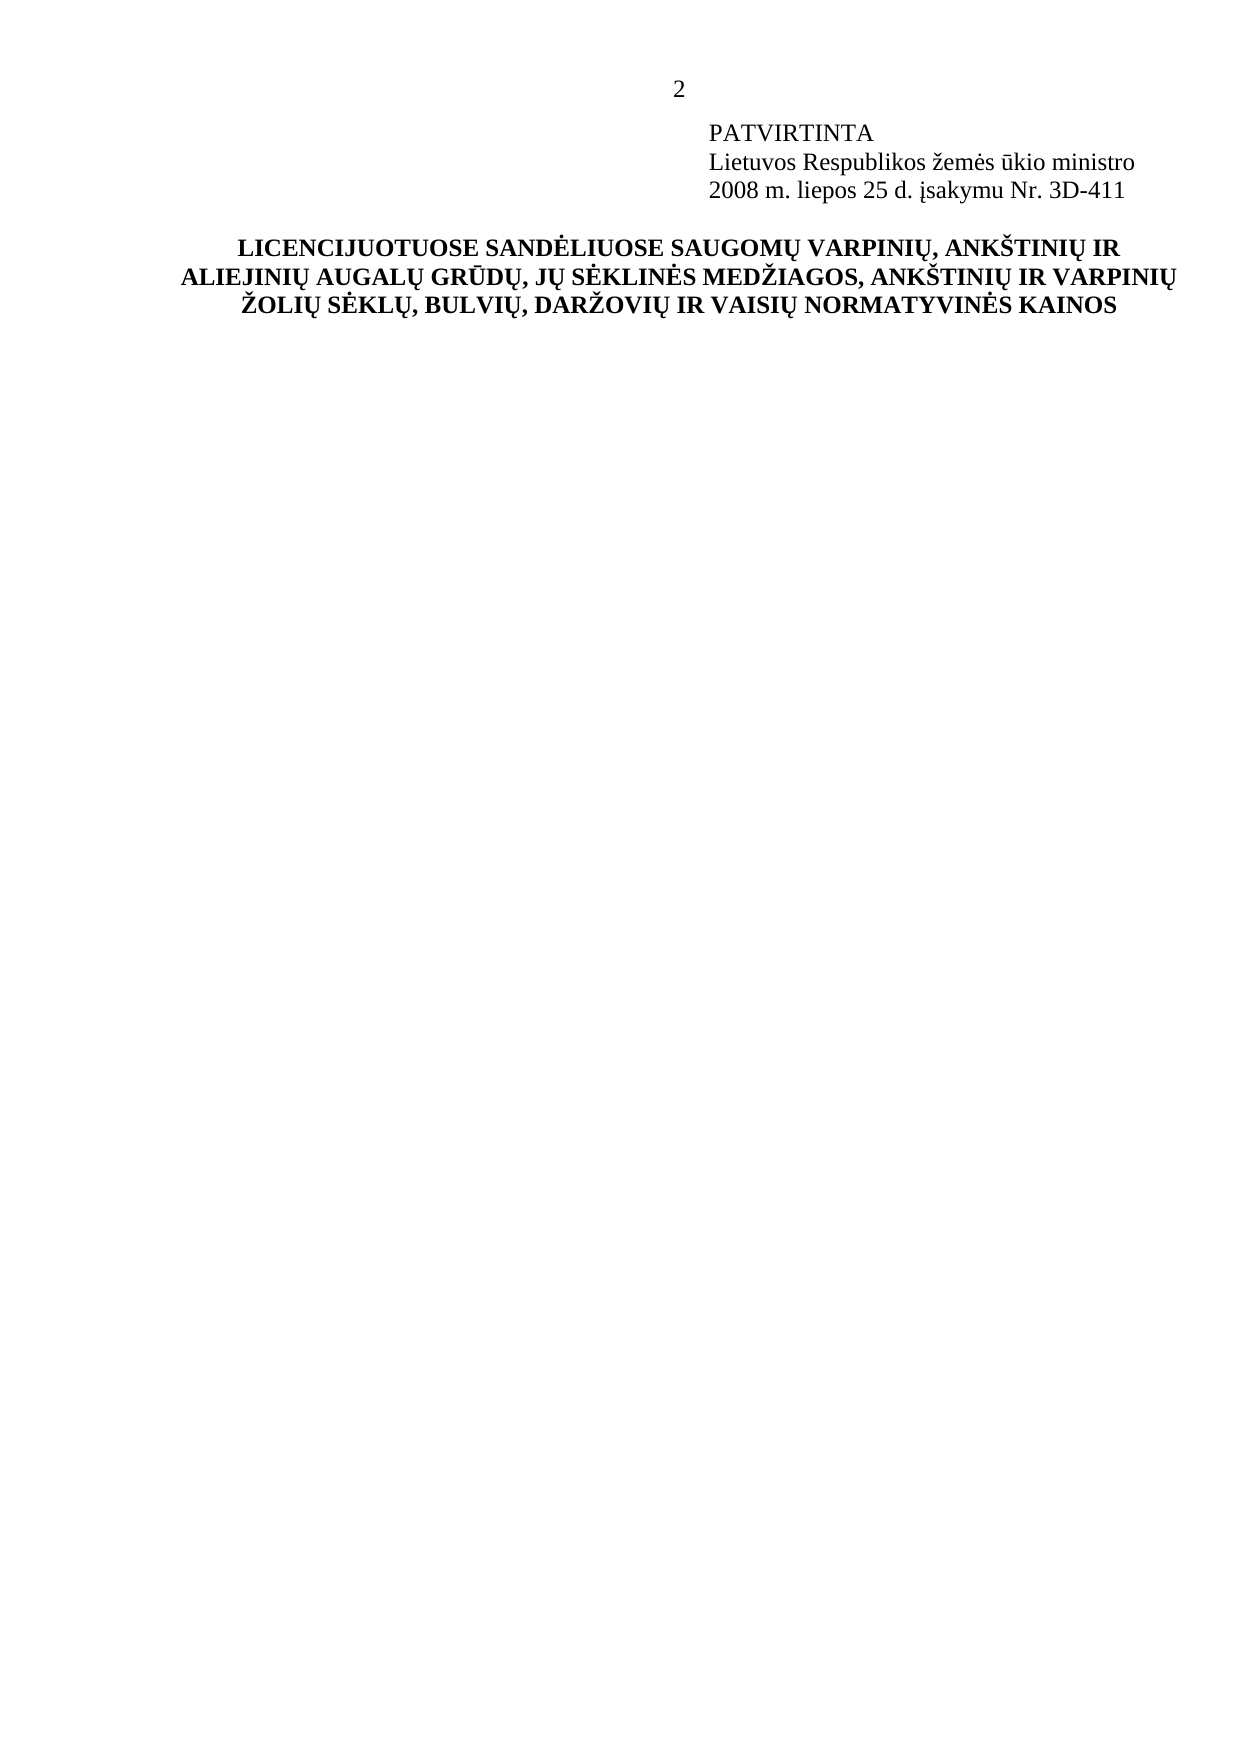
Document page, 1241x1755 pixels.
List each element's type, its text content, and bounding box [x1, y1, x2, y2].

text LICENCIJUOTUOSE SANDĖLIUOSE SAUGOMŲ VARPINIŲ, ANKŠTINIŲ IR ALIEJINIŲ AUGALŲ GRŪDŲ, JŲ SĖKLINĖS MEDŽIAGOS, ANKŠTINIŲ IR VARPINIŲ ŽOLIŲ SĖKLŲ, BULVIŲ, DARŽOVIŲ IR VAISIŲ NORMATYVINĖS KAINOS [177, 233, 1181, 319]
text Lietuvos Respublikos žemės ūkio ministro 2008 m. liepos 25 d. įsakymu Nr. 3D-411 [709, 147, 1181, 204]
text PATVIRTINTA [177, 118, 1181, 147]
